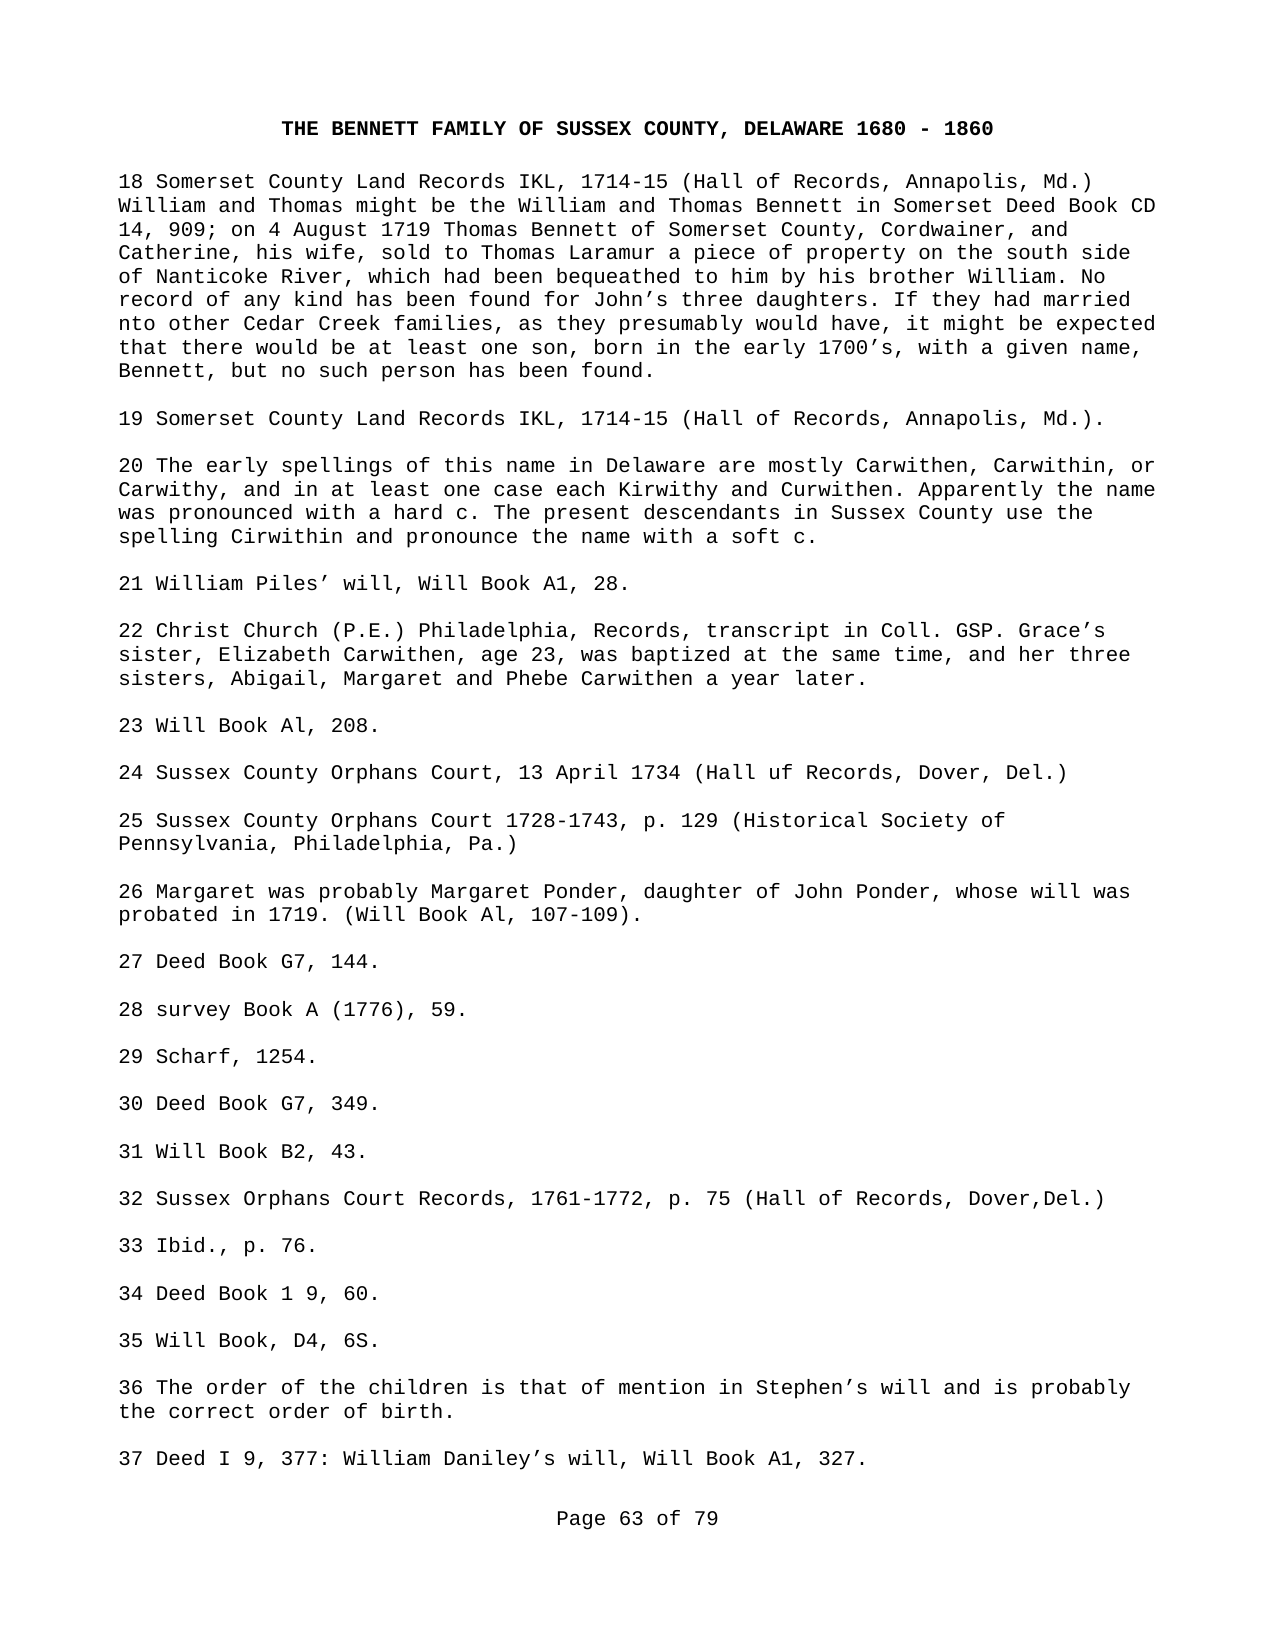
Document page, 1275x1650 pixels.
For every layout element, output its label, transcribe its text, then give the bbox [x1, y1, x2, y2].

text 21 William Piles’ will, Will Book A1, 28. [118, 573, 1157, 597]
text 25 Sussex County Orphans Court 1728-1743, p. 129 (Historical Society of Pennsylvania, Philadelphia, Pa.) [118, 810, 1157, 857]
text 36 The order of the children is that of mention in Stephen’s will and is probably the correct order of birth. [118, 1377, 1157, 1424]
text 18 Somerset County Land Records IKL, 1714-15 (Hall of Records, Annapolis, Md.) William and Thomas might be the William and Thomas Bennett in Somerset Deed Book CD 14, 909; on 4 August 1719 Thomas Bennett of Somerset County, Cordwainer, and Catherine, his wife, sold to Thomas Laramur a piece of property on the south side of Nanticoke River, which had been bequeathed to him by his brother William. No record of any kind has been found for John’s three daughters. If they had married nto other Cedar Creek families, as they presumably would have, it might be expected that there would be at least one son, born in the early 1700’s, with a given name, Bennett, but no such person has been found. [118, 171, 1157, 384]
text 31 Will Book B2, 43. [118, 1141, 1157, 1164]
text 33 Ibid., p. 76. [118, 1235, 1157, 1259]
text 20 The early spellings of this name in Delaware are mostly Carwithen, Carwithin, or Carwithy, and in at least one case each Kirwithy and Curwithen. Apparently the name was pronounced with a hard c. The present descendants in Sussex County use the spelling Cirwithin and pronounce the name with a soft c. [118, 455, 1157, 549]
text 34 Deed Book 1 9, 60. [118, 1283, 1157, 1306]
text 28 survey Book A (1776), 59. [118, 999, 1157, 1022]
text 29 Scharf, 1254. [118, 1046, 1157, 1070]
text 26 Margaret was probably Margaret Ponder, daughter of John Ponder, whose will was probated in 1719. (Will Book Al, 107-109). [118, 881, 1157, 928]
text 35 Will Book, D4, 6S. [118, 1330, 1157, 1353]
text 24 Sussex County Orphans Court, 13 April 1734 (Hall uf Records, Dover, Del.) [118, 762, 1157, 786]
text 30 Deed Book G7, 349. [118, 1093, 1157, 1117]
text 27 Deed Book G7, 144. [118, 952, 1157, 975]
text 22 Christ Church (P.E.) Philadelphia, Records, transcript in Coll. GSP. Grace’s sister, Elizabeth Carwithen, age 23, was baptized at the same time, and her three sisters, Abigail, Margaret and Phebe Carwithen a year later. [118, 621, 1157, 691]
text 37 Deed I 9, 377: William Daniley’s will, Will Book A1, 327. [118, 1448, 1157, 1472]
text 19 Somerset County Land Records IKL, 1714-15 (Hall of Records, Annapolis, Md.). [118, 408, 1157, 431]
text 23 Will Book Al, 208. [118, 715, 1157, 739]
text 32 Sussex Orphans Court Records, 1761-1772, p. 75 (Hall of Records, Dover,Del.) [118, 1188, 1157, 1212]
